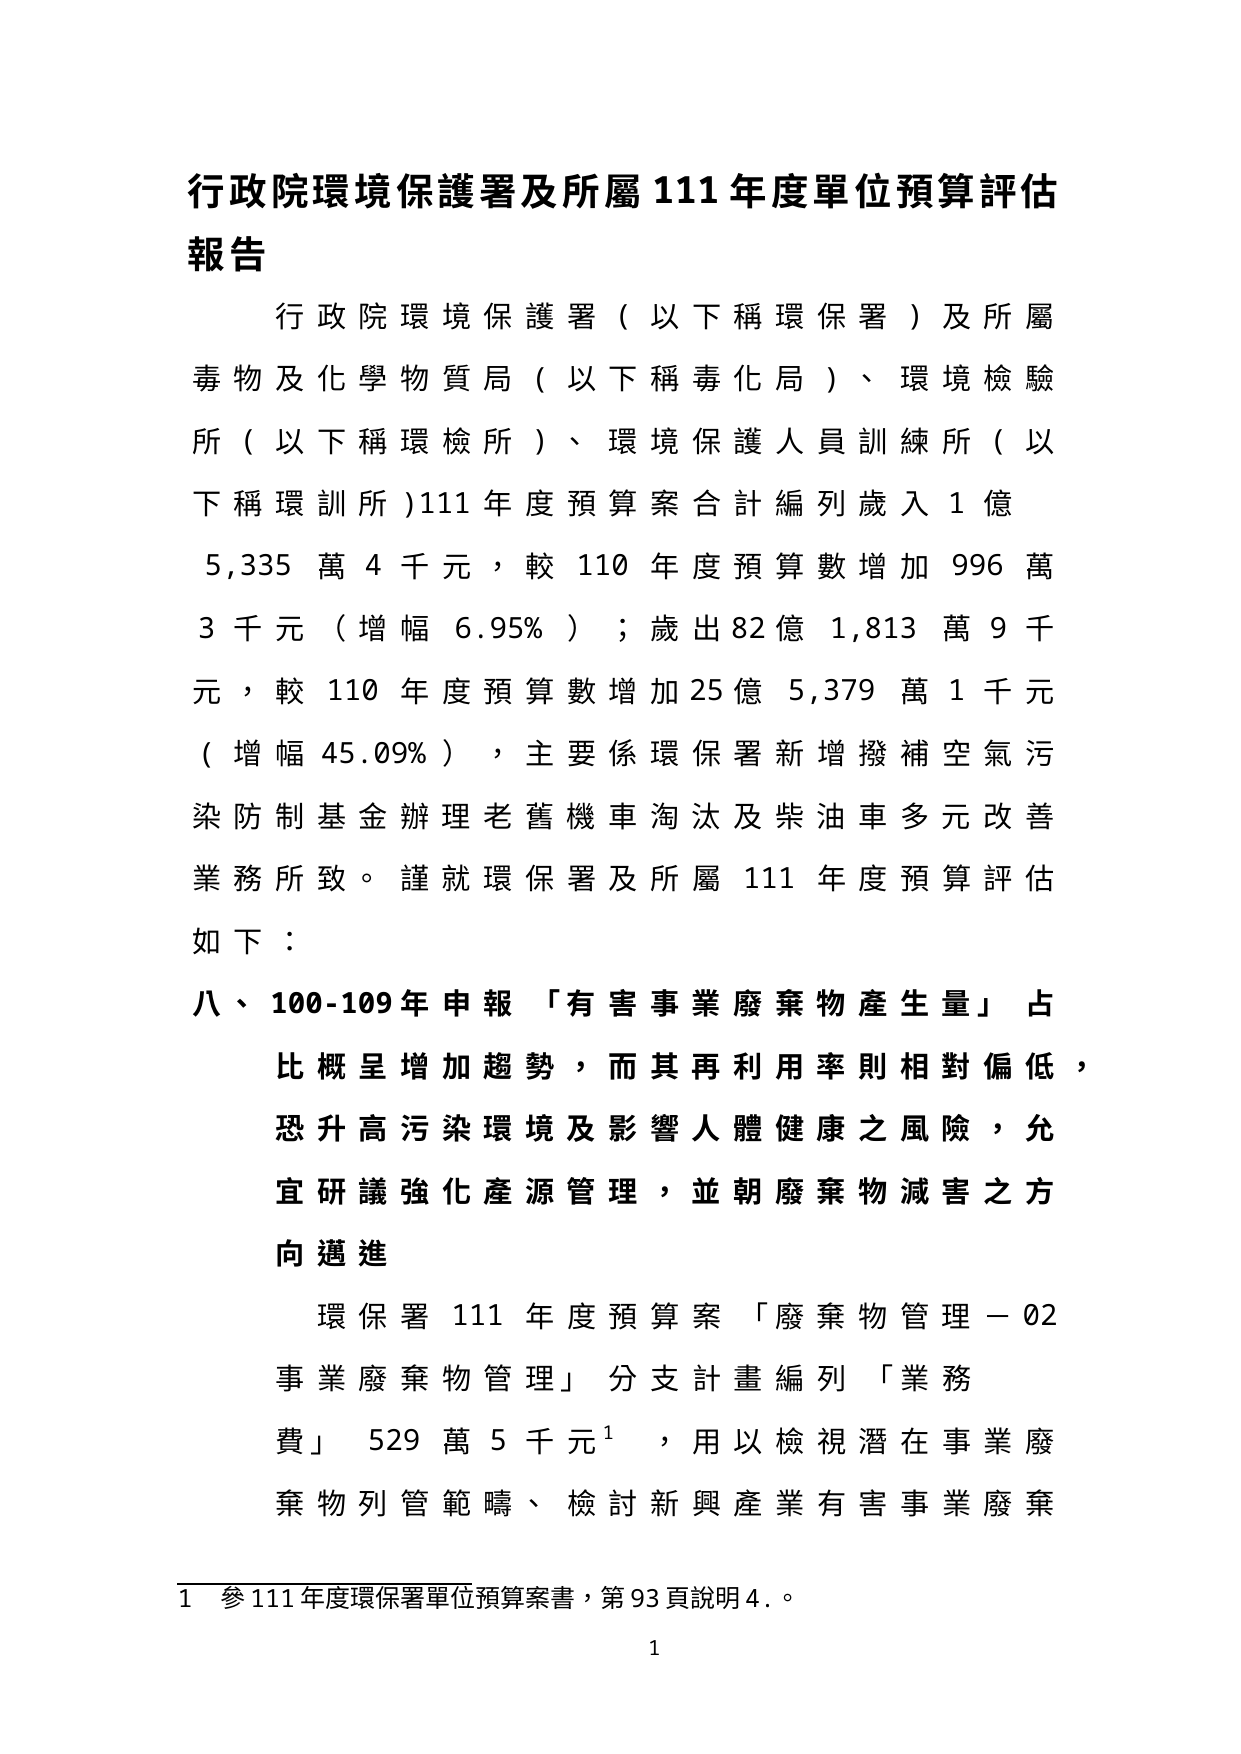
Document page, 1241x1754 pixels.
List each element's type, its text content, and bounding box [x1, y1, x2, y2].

text 參111年度環保署單位預算案書，第93頁說明4.。 [177, 1584, 1069, 1613]
text 環保署111年度預算案「廢棄物管理－02事業廢棄物管理」分支計畫編列「業務費」529萬5千元，用以檢視潛在事業廢棄物列管範疇、檢討新興產業有害事業廢棄 [244, 1273, 1061, 1523]
text 行政院環境保護署(以下稱環保署)及所屬毒物及化學物質局(以下稱毒化局)、環境檢驗所(以下稱環檢所)、環境保護人員訓練所(以下稱環訓所)111年度預算案合計編列歲入1億5,335萬4千元，較110年度預算數增加996萬3千元（增幅6.95%）；歲出82億1,813萬9千元，較110年度預算數增加25億5,379萬1千元(增幅45.09%），主要係環保署新增撥補空氣污染防制基金辦理老舊機車淘汰及柴油車多元改善業務所致。謹就環保署及所屬111年度預算評估如下： [186, 273, 1061, 960]
text 行政院環境保護署及所屬111年度單位預算評估報告 [186, 148, 1061, 273]
text 八、100-109年申報「有害事業廢棄物產生量」占比概呈增加趨勢，而其再利用率則相對偏低，恐升高污染環境及影響人體健康之風險，允宜研議強化產源管理，並朝廢棄物減害之方向邁進 [186, 960, 1061, 1273]
